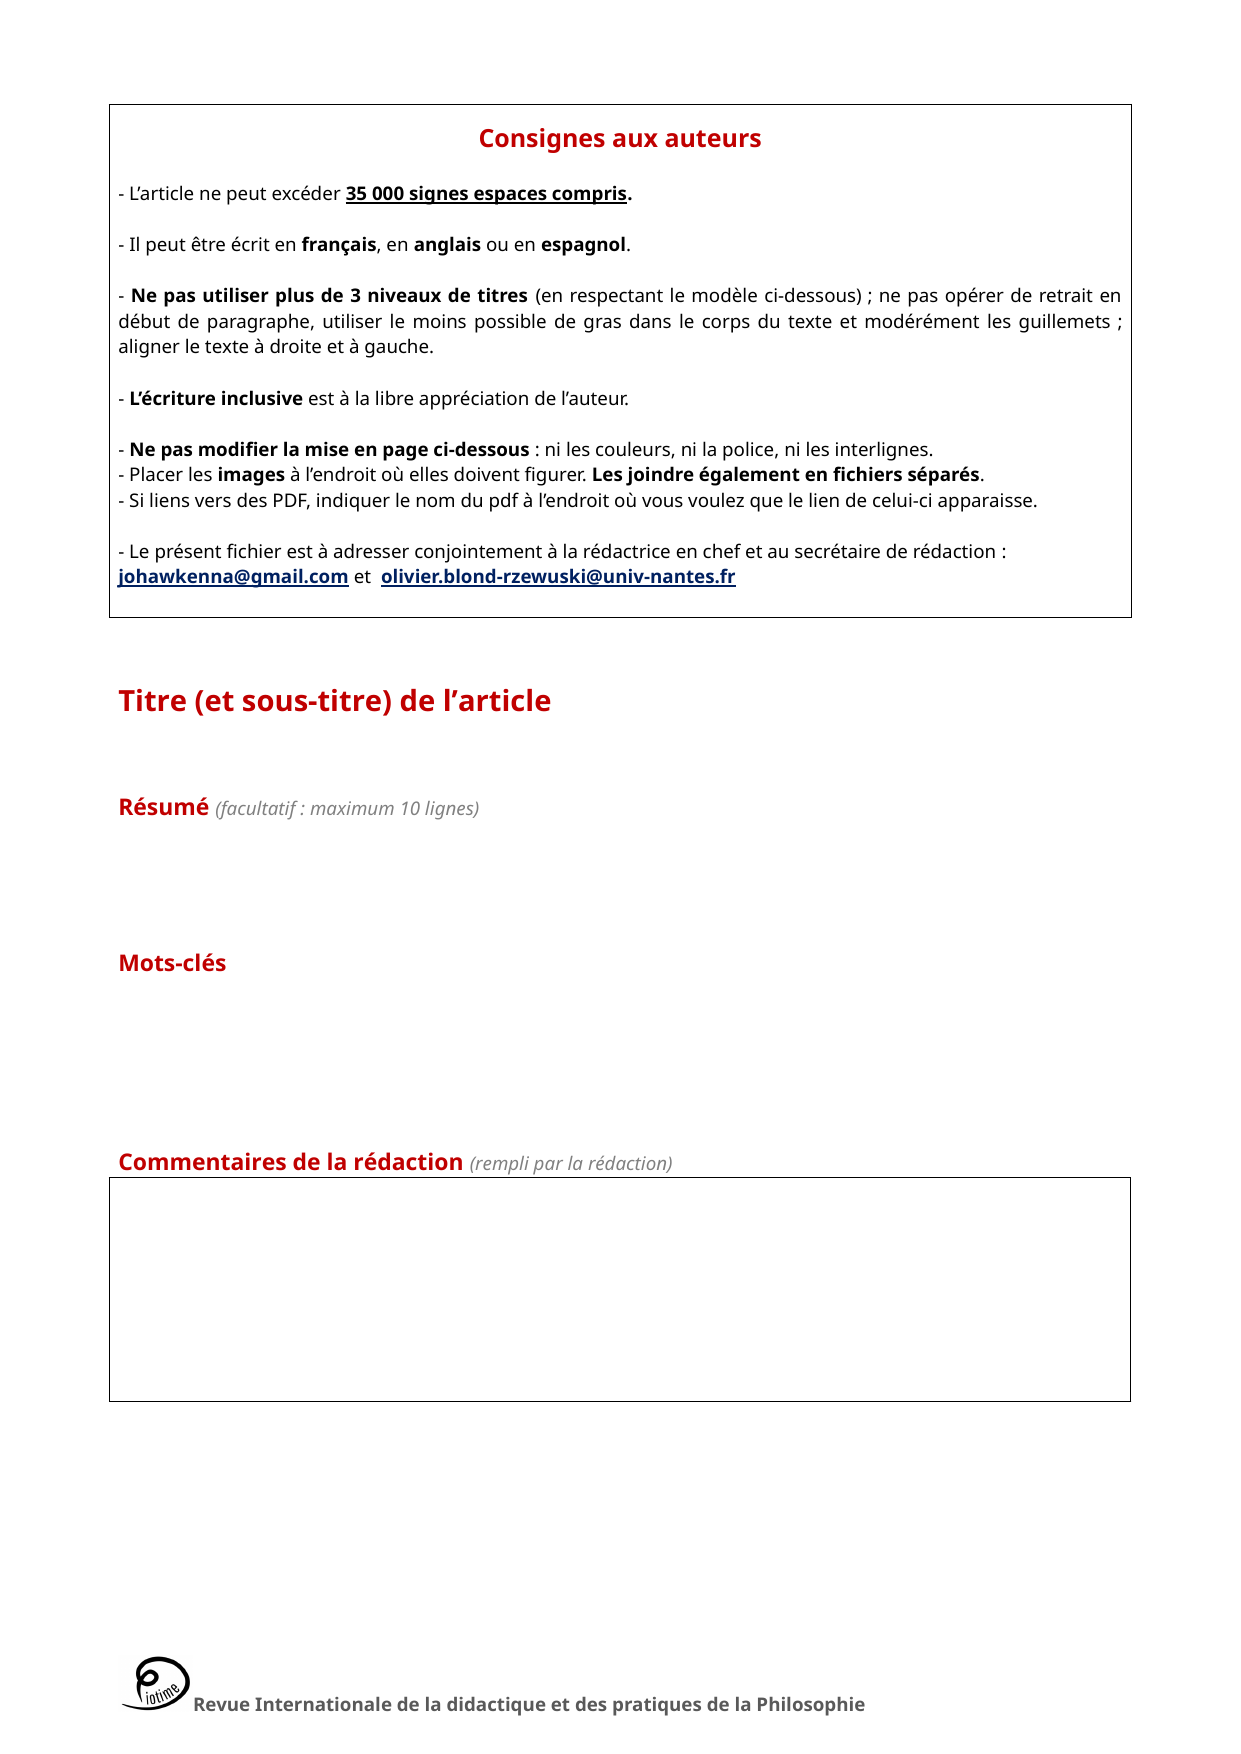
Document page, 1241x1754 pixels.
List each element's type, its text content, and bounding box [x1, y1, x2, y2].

text - Placer les images à l’endroit où elles doivent figurer. Les joindre également en fichiers séparés. [110, 458, 1131, 484]
picture [118, 1655, 193, 1712]
text - L’article ne peut excéder 35 000 signes espaces compris. [110, 177, 1131, 206]
text - Le présent fichier est à adresser conjointement à la rédactrice en chef et au secrétaire de rédaction : johawkenna@gmail.com et olivier.blond-rzewuski@univ-nantes.fr [110, 535, 1131, 589]
text - L’écriture inclusive est à la libre appréciation de l’auteur. [110, 382, 1131, 410]
text - Il peut être écrit en français, en anglais ou en espagnol. [110, 228, 1131, 257]
text - Si liens vers des PDF, indiquer le nom du pdf à l’endroit où vous voulez que le lien de celui-ci apparaisse. [110, 484, 1131, 512]
text Titre (et sous-titre) de l’article [118, 680, 1122, 720]
text - Ne pas modifier la mise en page ci-dessous : ni les couleurs, ni la police, ni les interlignes. [110, 433, 1131, 458]
text Commentaires de la rédaction (rempli par la rédaction) [118, 1146, 1122, 1177]
text Mots-clés [118, 947, 1122, 978]
text Résumé (facultatif : maximum 10 lignes) [118, 791, 1122, 822]
text - Ne pas utiliser plus de 3 niveaux de titres (en respectant le modèle ci-dessous) ; ne pas opérer de retrait en début de paragraphe, utiliser le moins possible de gras dans le corps du texte et modérément les guillemets ; aligner le texte à droite et à gauche. [110, 279, 1131, 359]
text Consignes aux auteurs [110, 118, 1131, 155]
